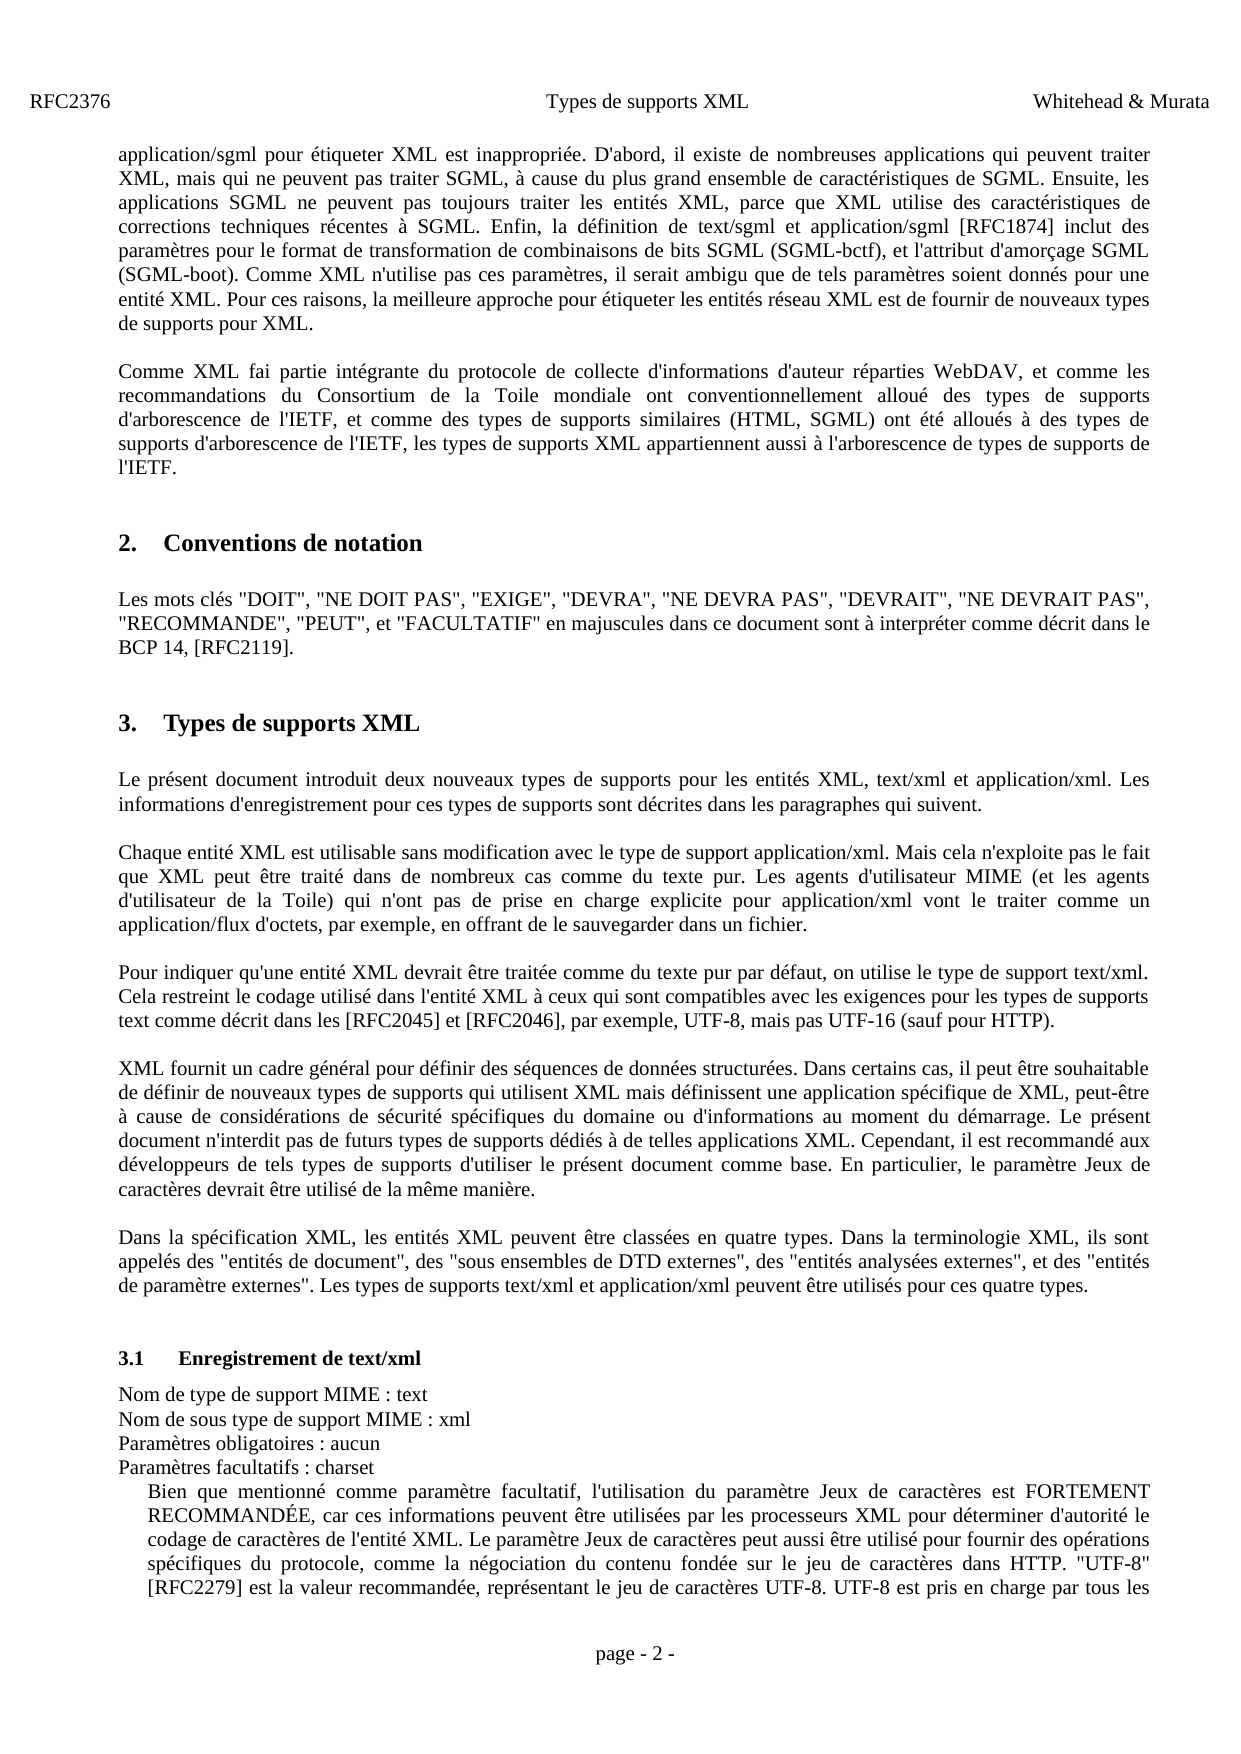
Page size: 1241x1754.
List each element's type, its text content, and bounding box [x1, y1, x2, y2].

text Les mots clés "DOIT", "NE DOIT PAS", "EXIGE", "DEVRA", "NE DEVRA PAS", "DEVRAIT", "NE DEVRAIT PAS", "RECOMMANDE", "PEUT", et "FACULTATIF" en majuscules dans ce document sont à interpréter comme décrit dans le BCP 14, [RFC2119]. [118, 587, 1152, 659]
text Paramètres obligatoires : aucun [118, 1431, 1152, 1454]
text Nom de type de support MIME : text [118, 1382, 1152, 1406]
text Comme XML fai partie intégrante du protocole de collecte d'informations d'auteur réparties WebDAV, et comme les recommandations du Consortium de la Toile mondiale ont conventionnellement alloué des types de supports d'arborescence de l'IETF, et comme des types de supports similaires (HTML, SGML) ont été alloués à des types de supports d'arborescence de l'IETF, les types de supports XML appartiennent aussi à l'arborescence de types de supports de l'IETF. [118, 359, 1152, 479]
text XML fournit un cadre général pour définir des séquences de données structurées. Dans certains cas, il peut être souhaitable de définir de nouveaux types de supports qui utilisent XML mais définissent une application spécifique de XML, peut-être à cause de considérations de sécurité spécifiques du domaine ou d'informations au moment du démarrage. Le présent document n'interdit pas de futurs types de supports dédiés à de telles applications XML. Cependant, il est recommandé aux développeurs de tels types de supports d'utiliser le présent document comme base. En particulier, le paramètre Jeux de caractères devrait être utilisé de la même manière. [118, 1056, 1152, 1201]
text Bien que mentionné comme paramètre facultatif, l'utilisation du paramètre Jeux de caractères est FORTEMENT RECOMMANDÉE, car ces informations peuvent être utilisées par les processeurs XML pour déterminer d'autorité le codage de caractères de l'entité XML. Le paramètre Jeux de caractères peut aussi être utilisé pour fournir des opérations spécifiques du protocole, comme la négociation du contenu fondée sur le jeu de caractères dans HTTP. "UTF-8" [RFC2279] est la valeur recommandée, représentant le jeu de caractères UTF-8. UTF-8 est pris en charge par tous les [147, 1479, 1152, 1599]
text Nom de sous type de support MIME : xml [118, 1406, 1152, 1431]
text application/sgml pour étiqueter XML est inappropriée. D'abord, il existe de nombreuses applications qui peuvent traiter XML, mais qui ne peuvent pas traiter SGML, à cause du plus grand ensemble de caractéristiques de SGML. Ensuite, les applications SGML ne peuvent pas toujours traiter les entités XML, parce que XML utilise des caractéristiques de corrections techniques récentes à SGML. Enfin, la définition de text/sgml et application/sgml [RFC1874] inclut des paramètres pour le format de transformation de combinaisons de bits SGML (SGML-bctf), et l'attribut d'amorçage SGML (SGML-boot). Comme XML n'utilise pas ces paramètres, il serait ambigu que de tels paramètres soient donnés pour une entité XML. Pour ces raisons, la meilleure approche pour étiqueter les entités réseau XML est de fournir de nouveaux types de supports pour XML. [118, 142, 1152, 334]
subtitle 3.1 Enregistrement de text/xml [118, 1346, 1152, 1370]
subtitle 2. Conventions de notation [118, 528, 1152, 557]
subtitle 3. Types de supports XML [118, 708, 1152, 737]
text Pour indiquer qu'une entité XML devrait être traitée comme du texte pur par défaut, on utilise le type de support text/xml. Cela restreint le codage utilisé dans l'entité XML à ceux qui sont compatibles avec les exigences pour les types de supports text comme décrit dans les [RFC2045] et [RFC2046], par exemple, UTF-8, mais pas UTF-16 (sauf pour HTTP). [118, 960, 1152, 1032]
text Dans la spécification XML, les entités XML peuvent être classées en quatre types. Dans la terminologie XML, ils sont appelés des "entités de document", des "sous ensembles de DTD externes", des "entités analysées externes", et des "entités de paramètre externes". Les types de supports text/xml et application/xml peuvent être utilisés pour ces quatre types. [118, 1224, 1152, 1297]
text Le présent document introduit deux nouveaux types de supports pour les entités XML, text/xml et application/xml. Les informations d'enregistrement pour ces types de supports sont décrites dans les paragraphes qui suivent. [118, 767, 1152, 816]
text Chaque entité XML est utilisable sans modification avec le type de support application/xml. Mais cela n'exploite pas le fait que XML peut être traité dans de nombreux cas comme du texte pur. Les agents d'utilisateur MIME (et les agents d'utilisateur de la Toile) qui n'ont pas de prise en charge explicite pour application/xml vont le traiter comme un application/flux d'octets, par exemple, en offrant de le sauvegarder dans un fichier. [118, 839, 1152, 936]
text Paramètres facultatifs : charset [118, 1454, 1152, 1479]
